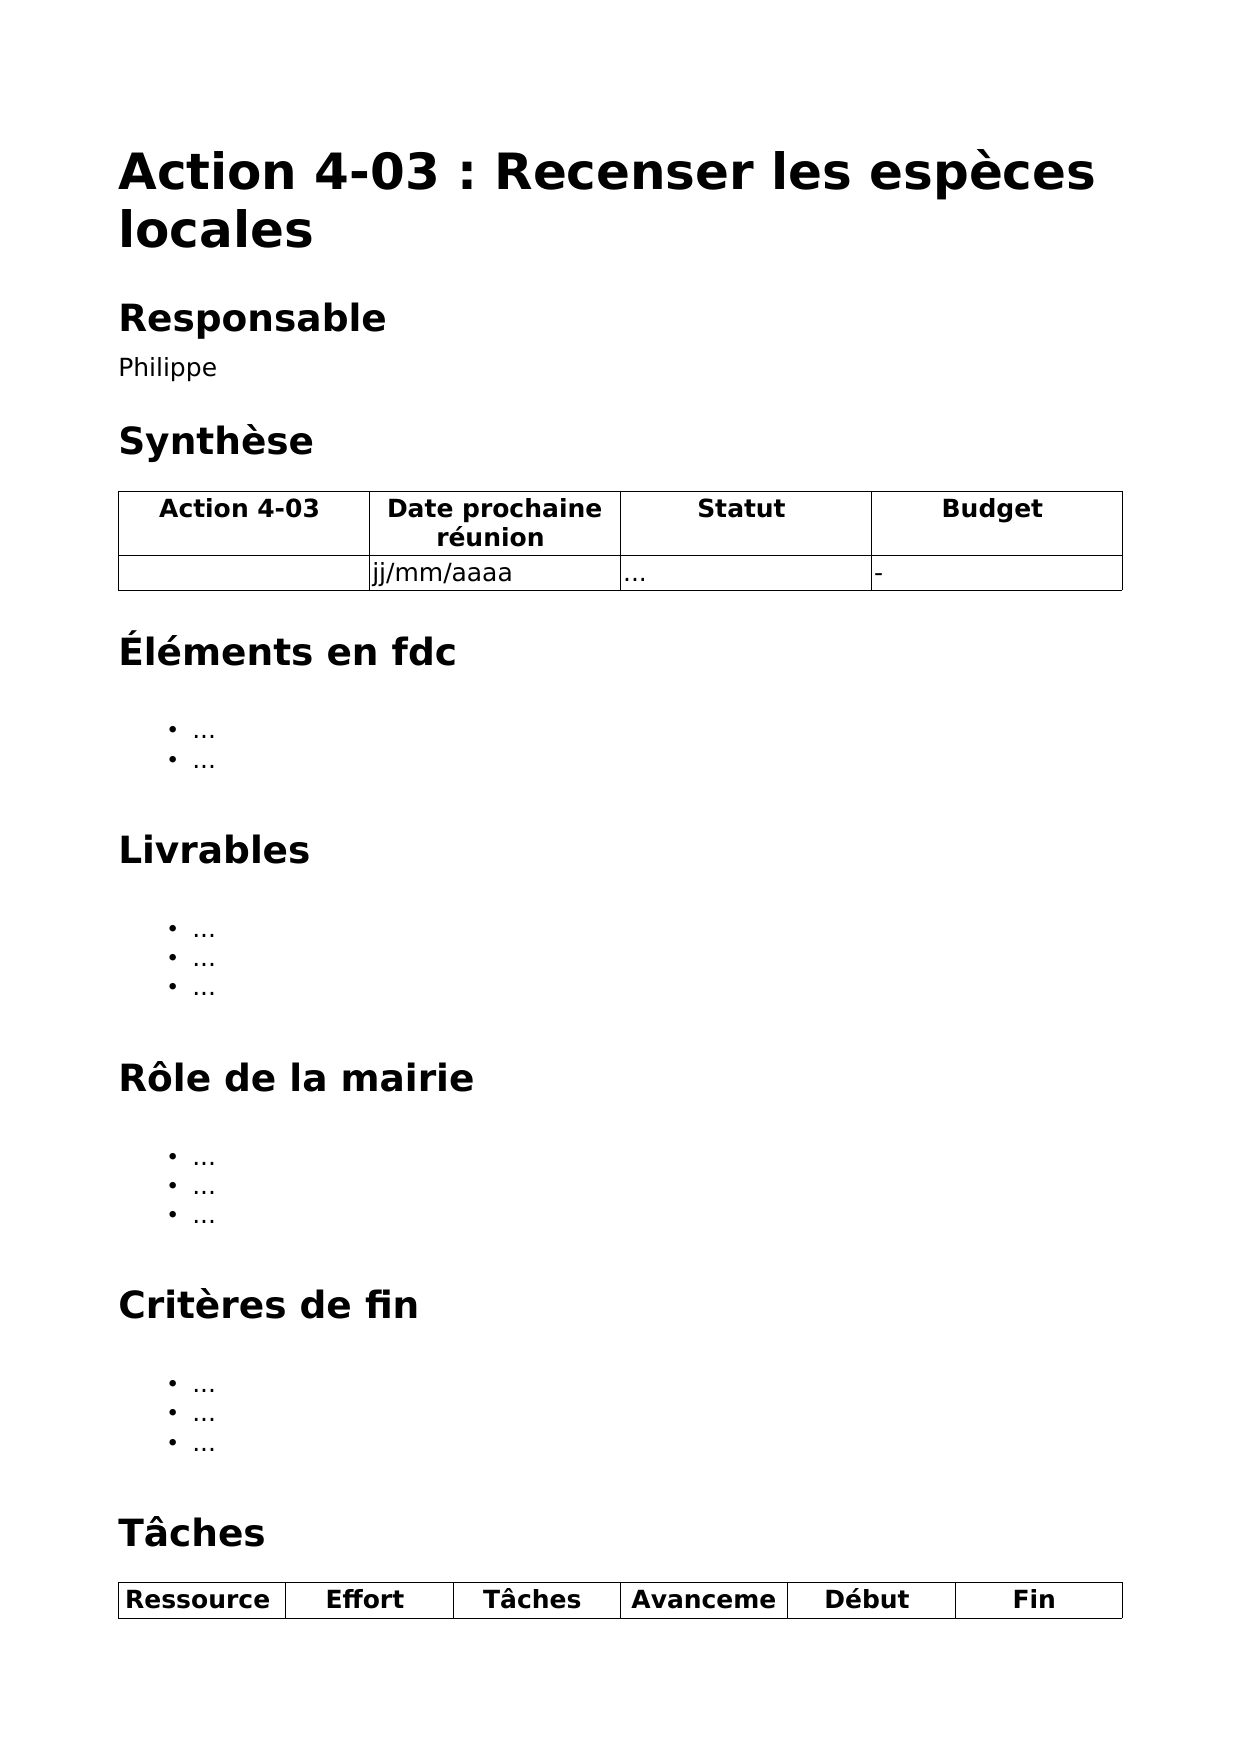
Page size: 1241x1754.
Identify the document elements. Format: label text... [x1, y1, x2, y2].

list ... [177, 1142, 1122, 1171]
list ... [177, 943, 1122, 972]
table_header Action 4-03 [119, 492, 369, 555]
list ... [177, 1398, 1122, 1428]
list ... [177, 914, 1122, 943]
list ... [177, 1428, 1122, 1457]
table_header Fin [956, 1583, 1122, 1617]
text Philippe [118, 353, 1122, 382]
list ... [177, 745, 1122, 774]
subtitle Rôle de la mairie [118, 1056, 1122, 1100]
table_header Début [788, 1583, 955, 1617]
list ... [177, 716, 1122, 745]
table_header Budget [872, 492, 1122, 555]
table_cell ... [621, 556, 871, 590]
subtitle Action 4-03 : Recenser les espèces locales [118, 143, 1122, 259]
list ... [177, 972, 1122, 1002]
list ... [177, 1369, 1122, 1398]
subtitle Tâches [118, 1511, 1122, 1555]
subtitle Synthèse [118, 420, 1122, 463]
subtitle Responsable [118, 297, 1122, 341]
table_cell [119, 556, 369, 590]
table_cell - [872, 556, 1122, 590]
table_header Statut [621, 492, 871, 555]
table_header Tâches [454, 1583, 620, 1617]
table_header Ressource [119, 1583, 285, 1617]
subtitle Livrables [118, 828, 1122, 872]
list ... [177, 1200, 1122, 1229]
table_header Avanceme [621, 1583, 787, 1617]
list ... [177, 1171, 1122, 1200]
table_cell jj/mm/aaaa [370, 556, 620, 590]
subtitle Éléments en fdc [118, 630, 1122, 674]
table_header Effort [286, 1583, 453, 1617]
table_header Date prochaine réunion [370, 492, 620, 555]
subtitle Critères de fin [118, 1284, 1122, 1327]
